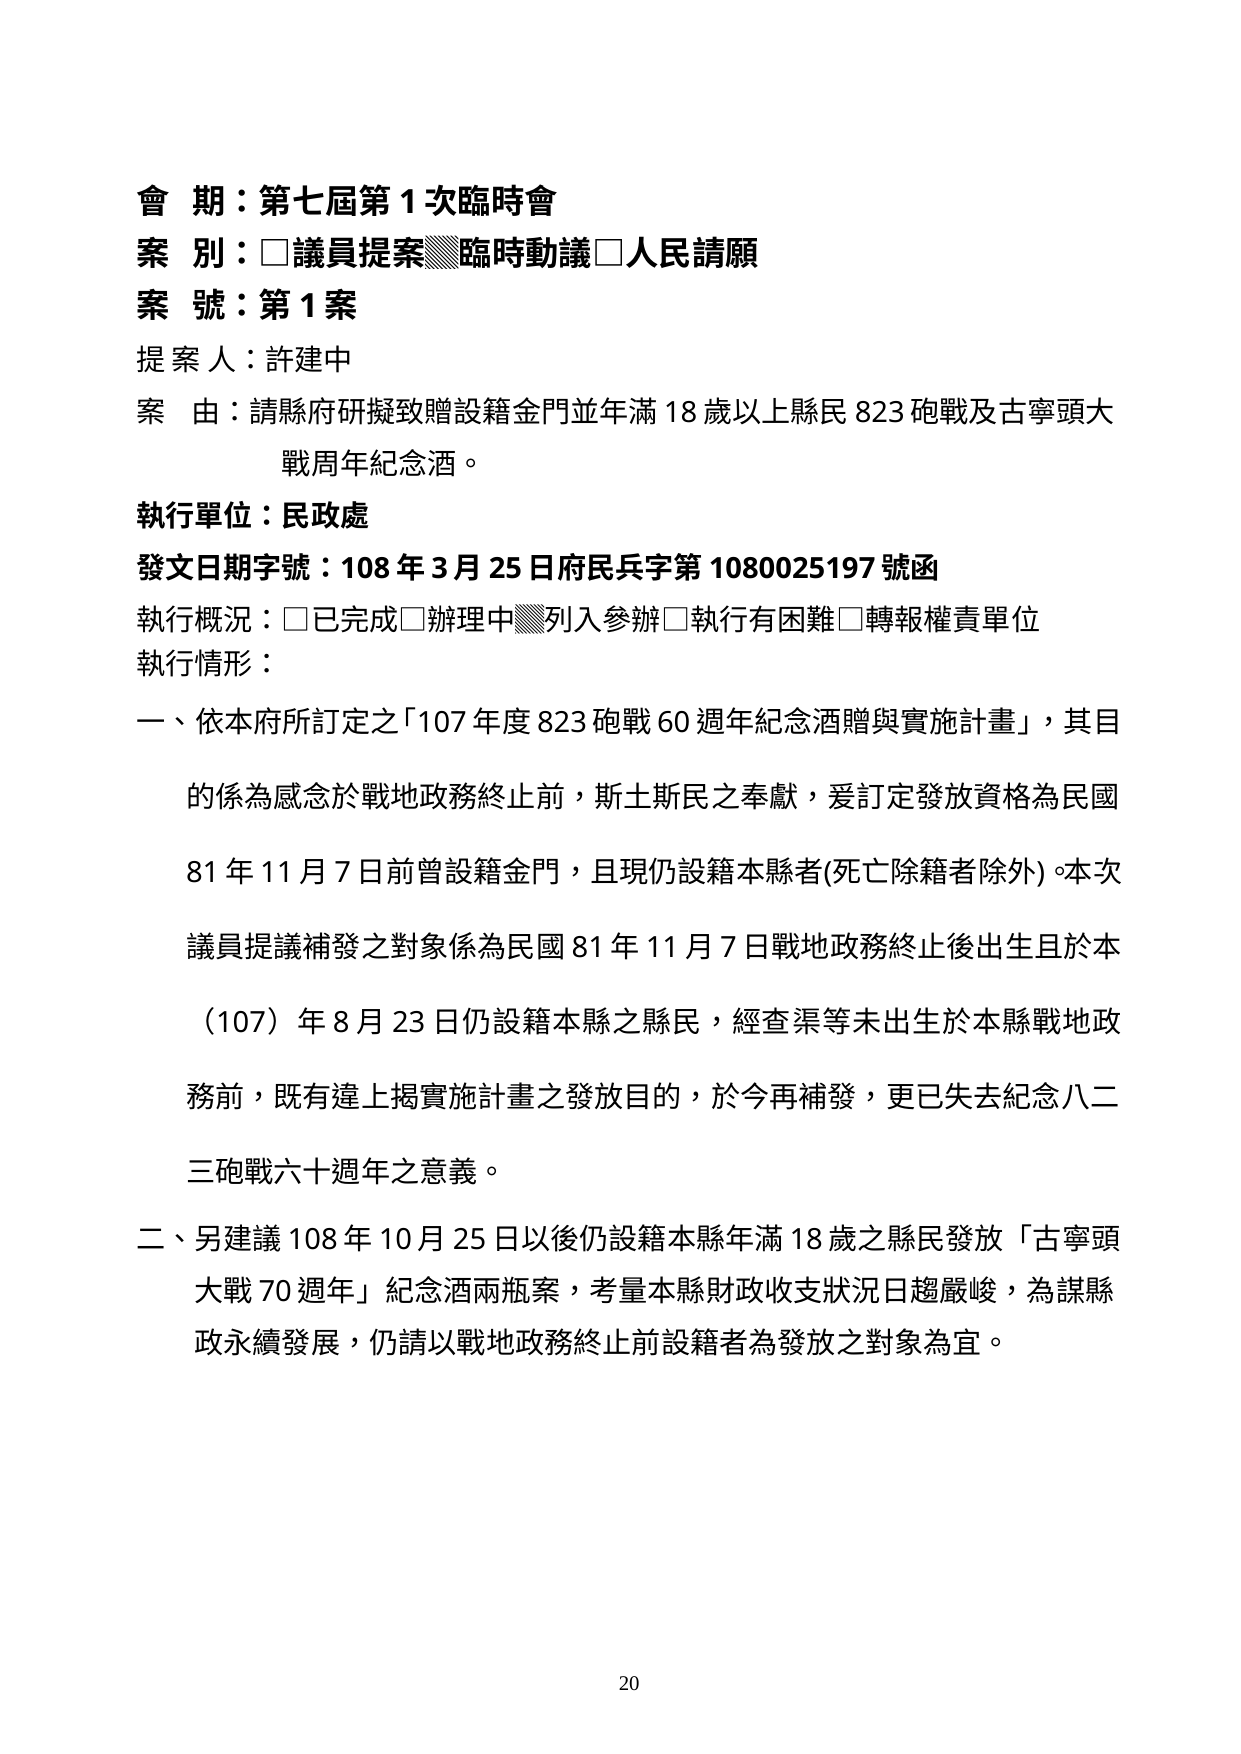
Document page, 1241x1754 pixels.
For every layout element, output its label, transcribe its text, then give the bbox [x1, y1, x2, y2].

text 會 期：第七屆第1次臨時會 [136, 172, 1122, 224]
text 執行概況：□已完成□辦理中▓列入參辦□執行有困難□轉報權責單位 [136, 589, 1122, 641]
text 發文日期字號：108年3月25日府民兵字第1080025197號函 [136, 537, 1122, 589]
text 提 案 人：許建中 [136, 328, 1122, 380]
text 案 由：請縣府研擬致贈設籍金門並年滿18歲以上縣民823砲戰及古寧頭大戰周年紀念酒。 [136, 380, 1122, 484]
text 二、另建議108年10月25日以後仍設籍本縣年滿18歲之縣民發放「古寧頭大戰70週年」紀念酒兩瓶案，考量本縣財政收支狀況日趨嚴峻，為謀縣政永續發展，仍請以戰地政務終止前設籍者為發放之對象為宜。 [136, 1207, 1122, 1364]
text 案 號：第1案 [136, 276, 1122, 328]
text 執行單位：民政處 [136, 484, 1122, 537]
text 執行情形： [136, 641, 1122, 682]
list 依本府所訂定之「107年度823砲戰60週年紀念酒贈與實施計畫」，其目的係為感念於戰地政務終止前，斯土斯民之奉獻，爰訂定發放資格為民國81年11月7日前曾設籍金門，且現仍設籍本縣者(死亡除籍者除外)。本次議員提議補發之對象係為民國81年11月7日戰地政務終止後出生且於本（107）年8月23日仍設籍本縣之縣民，經查渠等未出生於本縣戰地政務前，既有違上揭實施計畫之發放目的，於今再補發，更已失去紀念八二三砲戰六十週年之意義。 [136, 682, 1122, 1207]
text 案 別：□議員提案▓臨時動議□人民請願 [136, 224, 1122, 276]
